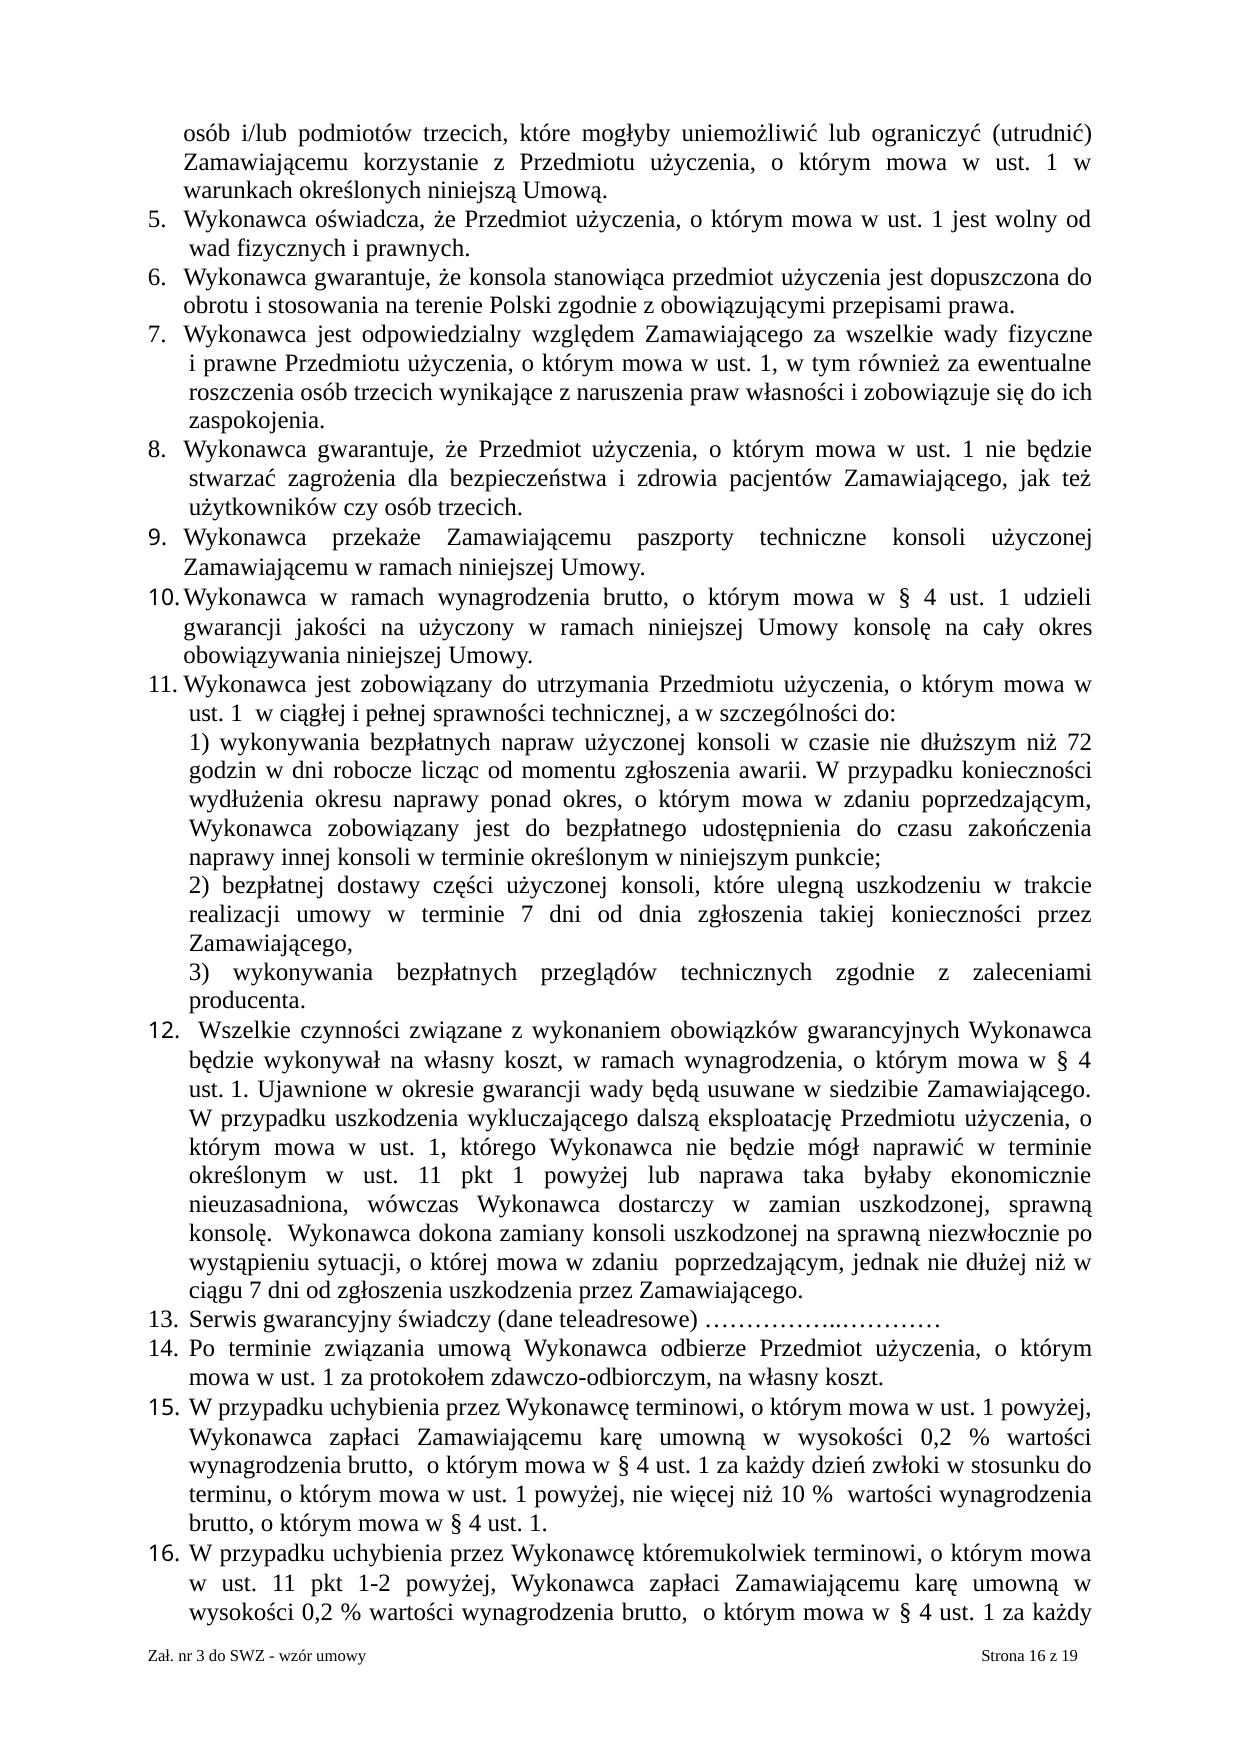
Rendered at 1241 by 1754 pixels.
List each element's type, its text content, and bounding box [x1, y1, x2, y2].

list Wykonawca oświadcza, że Przedmiot użyczenia, o którym mowa w ust. 1 jest wolny od wad fizycznych i prawnych. [148, 204, 1093, 262]
list Wykonawca w ramach wynagrodzenia brutto, o którym mowa w § 4 ust. 1 udzieli gwarancji jakości na użyczony w ramach niniejszej Umowy konsolę na cały okres obowiązywania niniejszej Umowy. [148, 581, 1093, 669]
list W przypadku uchybienia przez Wykonawcę któremukolwiek terminowi, o którym mowa w ust. 11 pkt 1-2 powyżej, Wykonawca zapłaci Zamawiającemu karę umowną w wysokości 0,2 % wartości wynagrodzenia brutto, o którym mowa w § 4 ust. 1 za każdy [148, 1537, 1093, 1626]
list Wykonawca gwarantuje, że konsola stanowiąca przedmiot użyczenia jest dopuszczona do obrotu i stosowania na terenie Polski zgodnie z obowiązującymi przepisami prawa. [148, 262, 1093, 319]
list Wszelkie czynności związane z wykonaniem obowiązków gwarancyjnych Wykonawca będzie wykonywał na własny koszt, w ramach wynagrodzenia, o którym mowa w § 4 ust. 1. Ujawnione w okresie gwarancji wady będą usuwane w siedzibie Zamawiającego. W przypadku uszkodzenia wykluczającego dalszą eksploatację Przedmiotu użyczenia, o którym mowa w ust. 1, którego Wykonawca nie będzie mógł naprawić w terminie określonym w ust. 11 pkt 1 powyżej lub naprawa taka byłaby ekonomicznie nieuzasadniona, wówczas Wykonawca dostarczy w zamian uszkodzonej, sprawną konsolę. Wykonawca dokona zamiany konsoli uszkodzonej na sprawną niezwłocznie po wystąpieniu sytuacji, o której mowa w zdaniu poprzedzającym, jednak nie dłużej niż w ciągu 7 dni od zgłoszenia uszkodzenia przez Zamawiającego. [148, 1014, 1093, 1304]
text 2) bezpłatnej dostawy części użyczonej konsoli, które ulegną uszkodzeniu w trakcie realizacji umowy w terminie 7 dni od dnia zgłoszenia takiej konieczności przez Zamawiającego, [188, 871, 1093, 957]
list Serwis gwarancyjny świadczy (dane teleadresowe) ……………..………… [148, 1304, 1093, 1333]
list osób i/lub podmiotów trzecich, które mogłyby uniemożliwić lub ograniczyć (utrudnić) Zamawiającemu korzystanie z Przedmiotu użyczenia, o którym mowa w ust. 1 w warunkach określonych niniejszą Umową. [148, 118, 1093, 204]
list Wykonawca jest zobowiązany do utrzymania Przedmiotu użyczenia, o którym mowa w ust. 1 w ciągłej i pełnej sprawności technicznej, a w szczególności do: [148, 669, 1093, 727]
text 1) wykonywania bezpłatnych napraw użyczonej konsoli w czasie nie dłuższym niż 72 godzin w dni robocze licząc od momentu zgłoszenia awarii. W przypadku konieczności wydłużenia okresu naprawy ponad okres, o którym mowa w zdaniu poprzedzającym, Wykonawca zobowiązany jest do bezpłatnego udostępnienia do czasu zakończenia naprawy innej konsoli w terminie określonym w niniejszym punkcie; [188, 727, 1093, 871]
text 3) wykonywania bezpłatnych przeglądów technicznych zgodnie z zaleceniami producenta. [188, 957, 1093, 1014]
list Po terminie związania umową Wykonawca odbierze Przedmiot użyczenia, o którym mowa w ust. 1 za protokołem zdawczo-odbiorczym, na własny koszt. [148, 1333, 1093, 1391]
list Wykonawca jest odpowiedzialny względem Zamawiającego za wszelkie wady fizyczne i prawne Przedmiotu użyczenia, o którym mowa w ust. 1, w tym również za ewentualne roszczenia osób trzecich wynikające z naruszenia praw własności i zobowiązuje się do ich zaspokojenia. [148, 319, 1093, 434]
list W przypadku uchybienia przez Wykonawcę terminowi, o którym mowa w ust. 1 powyżej, Wykonawca zapłaci Zamawiającemu karę umowną w wysokości 0,2 % wartości wynagrodzenia brutto, o którym mowa w § 4 ust. 1 za każdy dzień zwłoki w stosunku do terminu, o którym mowa w ust. 1 powyżej, nie więcej niż 10 % wartości wynagrodzenia brutto, o którym mowa w § 4 ust. 1. [148, 1391, 1093, 1537]
list Wykonawca gwarantuje, że Przedmiot użyczenia, o którym mowa w ust. 1 nie będzie stwarzać zagrożenia dla bezpieczeństwa i zdrowia pacjentów Zamawiającego, jak też użytkowników czy osób trzecich. [148, 434, 1093, 521]
list Wykonawca przekaże Zamawiającemu paszporty techniczne konsoli użyczonej Zamawiającemu w ramach niniejszej Umowy. [148, 521, 1093, 581]
